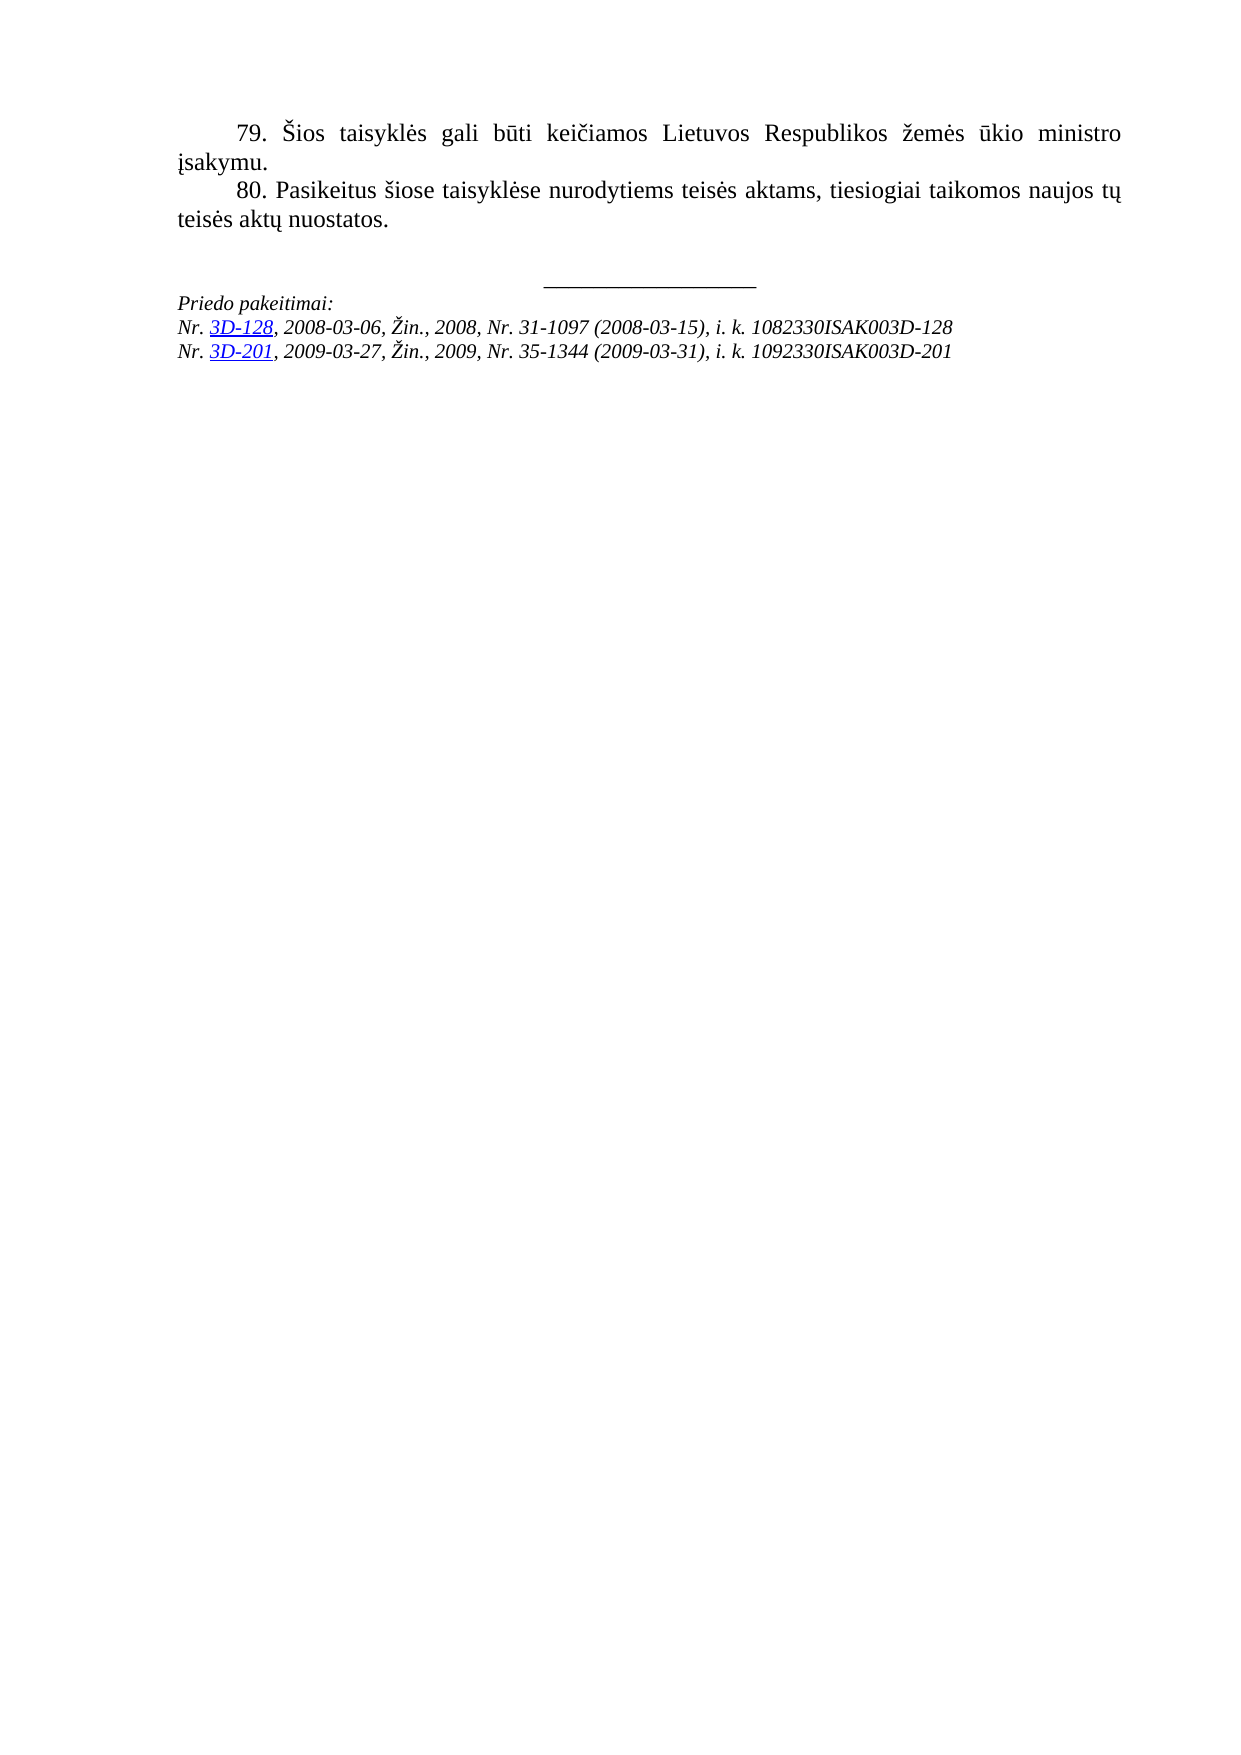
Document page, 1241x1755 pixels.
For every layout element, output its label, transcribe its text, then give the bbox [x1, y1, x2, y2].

text _________________ [177, 262, 1122, 291]
text Nr. 3D-128, 2008-03-06, Žin., 2008, Nr. 31-1097 (2008-03-15), i. k. 1082330ISAK003D-128 [177, 315, 1122, 339]
text 79. Šios taisyklės gali būti keičiamos Lietuvos Respublikos žemės ūkio ministro įsakymu. [177, 118, 1122, 176]
text 80. Pasikeitus šiose taisyklėse nurodytiems teisės aktams, tiesiogiai taikomos naujos tų teisės aktų nuostatos. [177, 176, 1122, 233]
text Priedo pakeitimai: [177, 291, 1122, 315]
text Nr. 3D-201, 2009-03-27, Žin., 2009, Nr. 35-1344 (2009-03-31), i. k. 1092330ISAK003D-201 [177, 339, 1122, 363]
